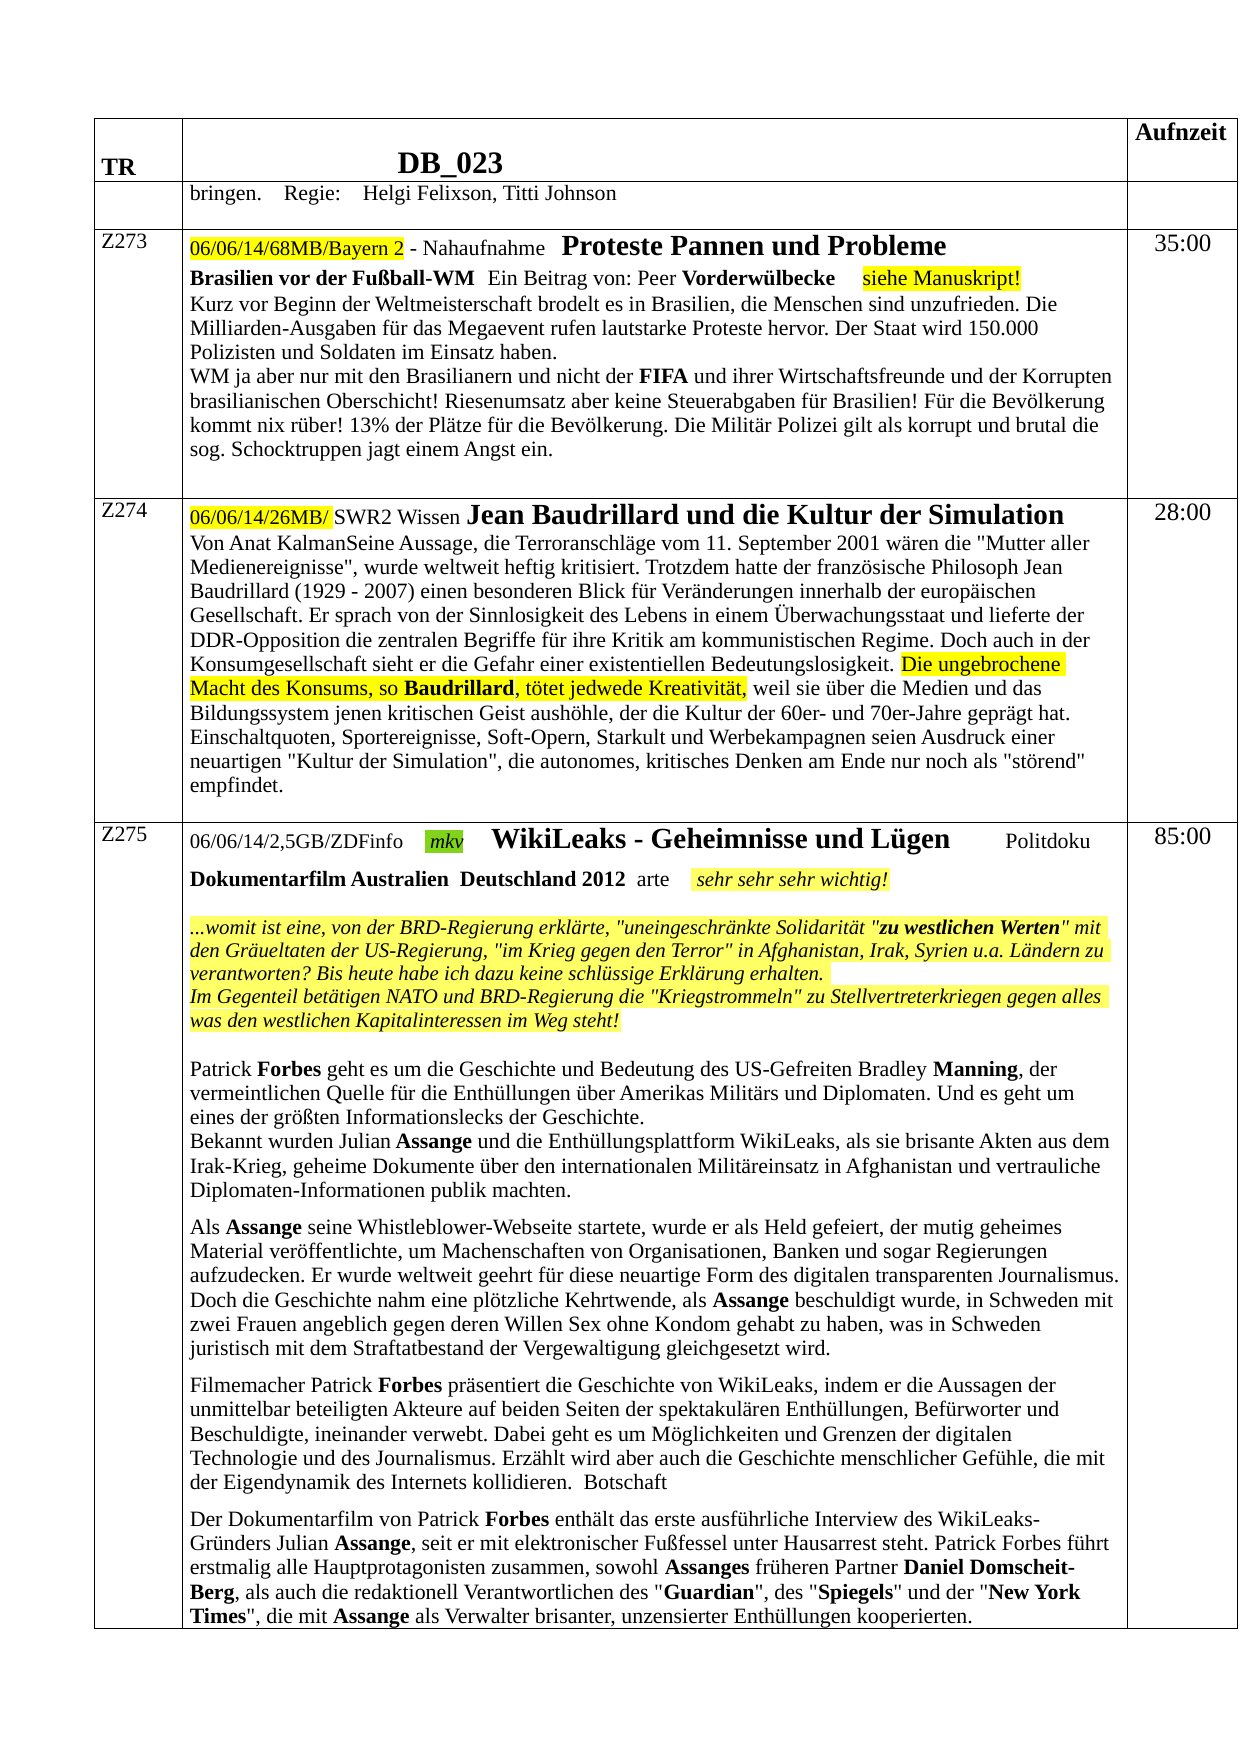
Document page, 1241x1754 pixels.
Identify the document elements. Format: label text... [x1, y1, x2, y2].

table_header DB_023 [183, 119, 1127, 181]
table_cell [1128, 182, 1237, 229]
table_cell Z273 [95, 230, 182, 498]
table_header TR [95, 119, 182, 181]
table_cell Z274 [95, 499, 182, 822]
table_cell 06/06/14/26MB/ SWR2 Wissen Jean Baudrillard und die Kultur der Simulation Von Anat KalmanSeine Aussage, die Terroranschläge vom 11. September 2001 wären die "Mutter aller Medienereignisse", wurde weltweit heftig kritisiert. Trotzdem hatte der französische Philosoph Jean Baudrillard (1929 - 2007) einen besonderen Blick für Veränderungen innerhalb der europäischen Gesellschaft. Er sprach von der Sinnlosigkeit des Lebens in einem Überwachungsstaat und lieferte der DDR-Opposition die zentralen Begriffe für ihre Kritik am kommunistischen Regime. Doch auch in der Konsumgesellschaft sieht er die Gefahr einer existentiellen Bedeutungslosigkeit. Die ungebrochene Macht des Konsums, so Baudrillard, tötet jedwede Kreativität, weil sie über die Medien und das Bildungssystem jenen kritischen Geist aushöhle, der die Kultur der 60er- und 70er-Jahre geprägt hat. Einschaltquoten, Sportereignisse, Soft-Opern, Starkult und Werbekampagnen seien Ausdruck einer neuartigen "Kultur der Simulation", die autonomes, kritisches Denken am Ende nur noch als "störend" empfindet. [183, 499, 1127, 822]
table_cell Z275 [95, 823, 182, 1628]
table_cell 35:00 [1128, 230, 1237, 498]
table_cell 06/06/14/2,5GB/ZDFinfo mkv WikiLeaks - Geheimnisse und Lügen Politdoku Dokumentarfilm Australien Deutschland 2012 arte sehr sehr sehr wichtig! ...womit ist eine, von der BRD-Regierung erklärte, "uneingeschränkte Solidarität "zu westlichen Werten" mit den Gräueltaten der US-Regierung, "im Krieg gegen den Terror" in Afghanistan, Irak, Syrien u.a. Ländern zu verantworten? Bis heute habe ich dazu keine schlüssige Erklärung erhalten. Im Gegenteil betätigen NATO und BRD-Regierung die "Kriegstrommeln" zu Stellvertreterkriegen gegen alles was den westlichen Kapitalinteressen im Weg steht! Patrick Forbes geht es um die Geschichte und Bedeutung des US-Gefreiten Bradley Manning, der vermeintlichen Quelle für die Enthüllungen über Amerikas Militärs und Diplomaten. Und es geht um eines der größten Informationslecks der Geschichte. Bekannt wurden Julian Assange und die Enthüllungsplattform WikiLeaks, als sie brisante Akten aus dem Irak-Krieg, geheime Dokumente über den internationalen Militäreinsatz in Afghanistan und vertrauliche Diplomaten-Informationen publik machten. Als Assange seine Whistleblower-Webseite startete, wurde er als Held gefeiert, der mutig geheimes Material veröffentlichte, um Machenschaften von Organisationen, Banken und sogar Regierungen aufzudecken. Er wurde weltweit geehrt für diese neuartige Form des digitalen transparenten Journalismus. Doch die Geschichte nahm eine plötzliche Kehrtwende, als Assange beschuldigt wurde, in Schweden mit zwei Frauen angeblich gegen deren Willen Sex ohne Kondom gehabt zu haben, was in Schweden juristisch mit dem Straftatbestand der Vergewaltigung gleichgesetzt wird. Filmemacher Patrick Forbes präsentiert die Geschichte von WikiLeaks, indem er die Aussagen der unmittelbar beteiligten Akteure auf beiden Seiten der spektakulären Enthüllungen, Befürworter und Beschuldigte, ineinander verwebt. Dabei geht es um Möglichkeiten und Grenzen der digitalen Technologie und des Journalismus. Erzählt wird aber auch die Geschichte menschlicher Gefühle, die mit der Eigendynamik des Internets kollidieren. Botschaft Der Dokumentarfilm von Patrick Forbes enthält das erste ausführliche Interview des WikiLeaks-Gründers Julian Assange, seit er mit elektronischer Fußfessel unter Hausarrest steht. Patrick Forbes führt erstmalig alle Hauptprotagonisten zusammen, sowohl Assanges früheren Partner Daniel Domscheit-Berg, als auch die redaktionell Verantwortlichen des "Guardian", des "Spiegels" und der "New York Times", die mit Assange als Verwalter brisanter, unzensierter Enthüllungen kooperierten. [183, 823, 1127, 1628]
table_cell [95, 182, 182, 229]
table_cell 06/06/14/68MB/Bayern 2 - Nahaufnahme Proteste Pannen und Probleme Brasilien vor der Fußball-WM Ein Beitrag von: Peer Vorderwülbecke siehe Manuskript! Kurz vor Beginn der Weltmeisterschaft brodelt es in Brasilien, die Menschen sind unzufrieden. Die Milliarden-Ausgaben für das Megaevent rufen lautstarke Proteste hervor. Der Staat wird 150.000 Polizisten und Soldaten im Einsatz haben. WM ja aber nur mit den Brasilianern und nicht der FIFA und ihrer Wirtschaftsfreunde und der Korrupten brasilianischen Oberschicht! Riesenumsatz aber keine Steuerabgaben für Brasilien! Für die Bevölkerung kommt nix rüber! 13% der Plätze für die Bevölkerung. Die Militär Polizei gilt als korrupt und brutal die sog. Schocktruppen jagt einem Angst ein. [183, 230, 1127, 498]
table_cell 85:00 [1128, 823, 1237, 1628]
table_cell 28:00 [1128, 499, 1237, 822]
table_cell bringen. Regie: Helgi Felixson, Titti Johnson [183, 182, 1127, 229]
table_header Aufnzeit [1128, 119, 1237, 181]
